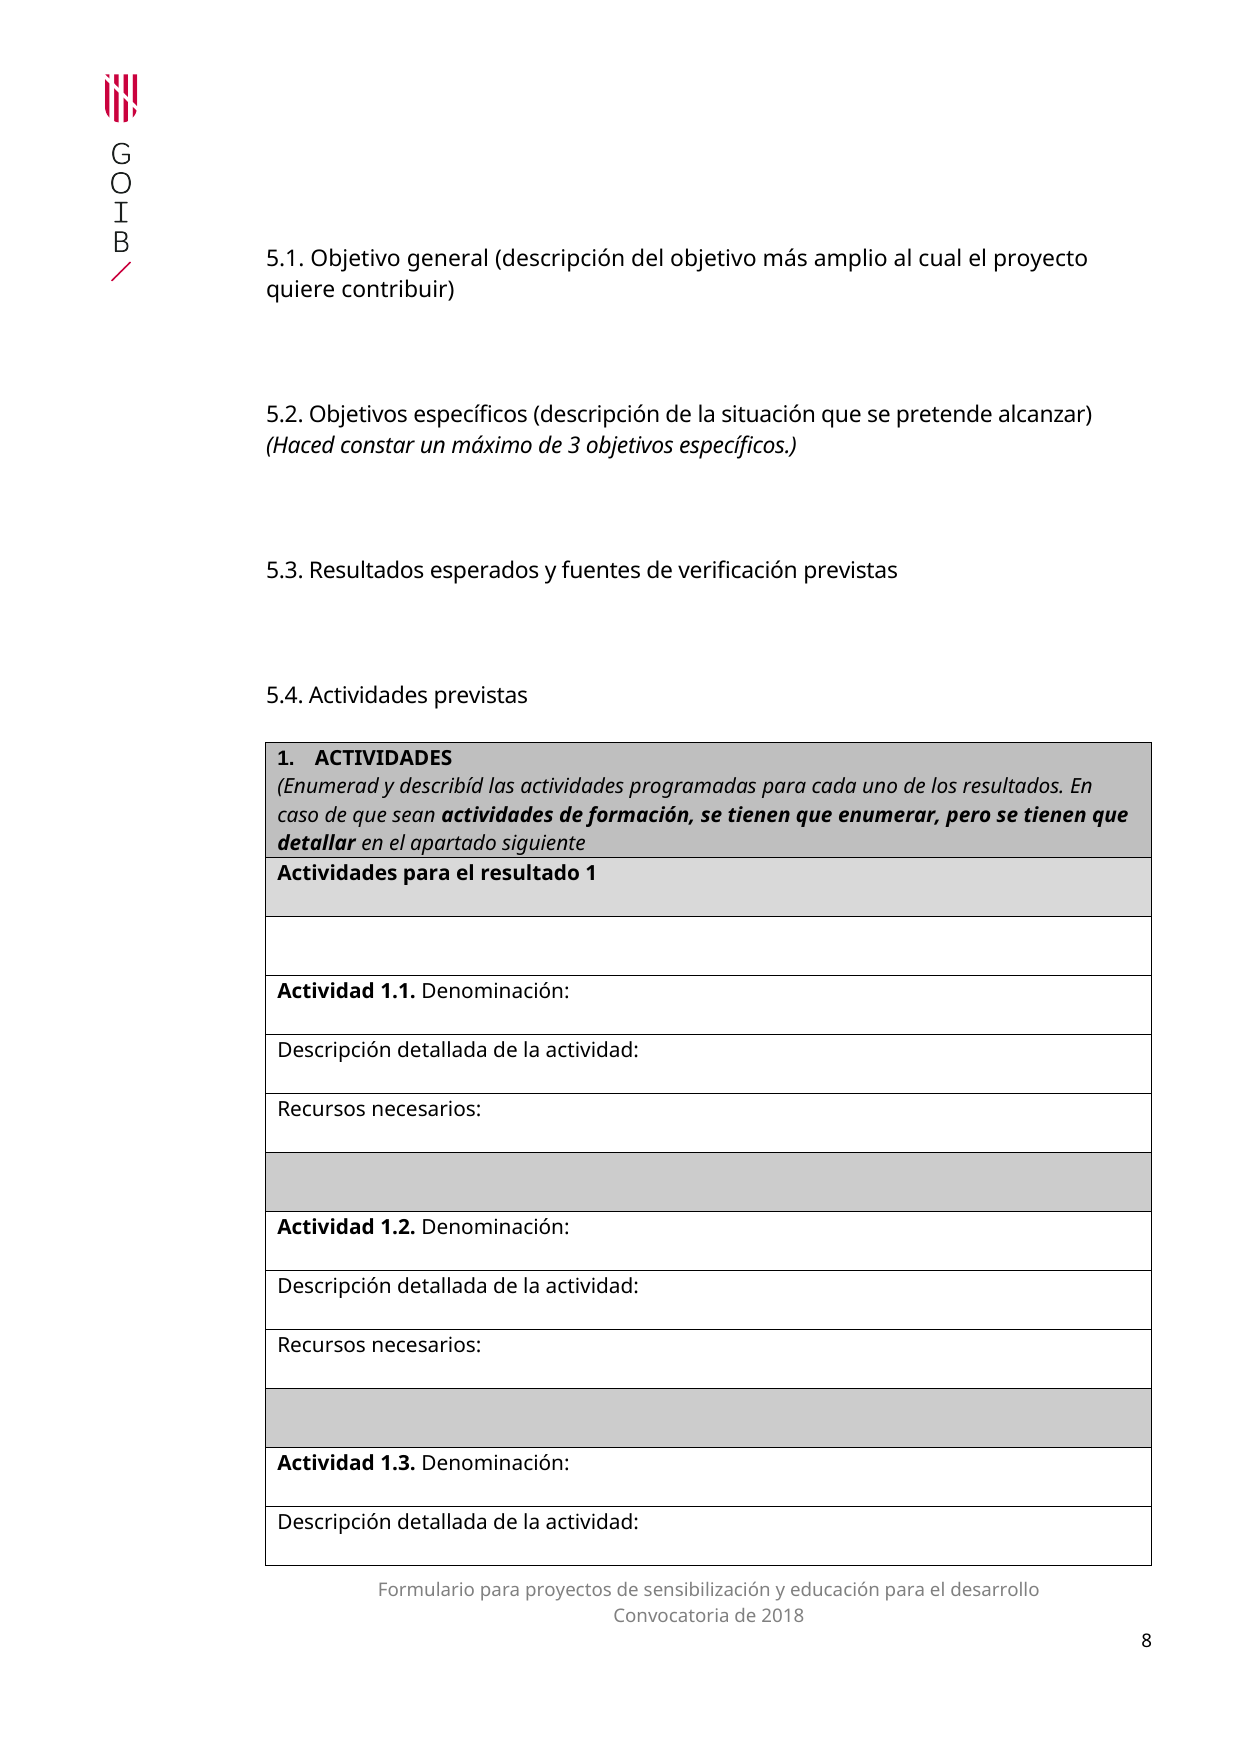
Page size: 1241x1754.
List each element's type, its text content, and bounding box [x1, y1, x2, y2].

table_cell [266, 1153, 1151, 1211]
table_cell Actividades para el resultado 1 [266, 858, 1151, 916]
table_header ACTIVIDADES (Enumerad y describíd las actividades programadas para cada uno de los resultados. En caso de que sean actividades de formación, se tienen que enumerar, pero se tienen que detallar en el apartado siguiente [266, 743, 1151, 857]
table_cell Descripción detallada de la actividad: [266, 1271, 1151, 1329]
table_cell [266, 1389, 1151, 1447]
table_cell Descripción detallada de la actividad: [266, 1035, 1151, 1093]
table_cell Actividad 1.2. Denominación: [266, 1212, 1151, 1270]
table_cell Recursos necesarios: [266, 1330, 1151, 1388]
table_cell Actividad 1.1. Denominación: [266, 976, 1151, 1034]
table_cell Actividad 1.3. Denominación: [266, 1448, 1151, 1506]
text 5.1. Objetivo general (descripción del objetivo más amplio al cual el proyecto quiere contribuir) [266, 242, 1152, 304]
table_cell Recursos necesarios: [266, 1094, 1151, 1152]
table_cell [266, 917, 1151, 975]
table_cell Descripción detallada de la actividad: [266, 1507, 1151, 1565]
text 5.4. Actividades previstas [266, 679, 1152, 711]
text 5.2. Objetivos específicos (descripción de la situación que se pretende alcanzar) (Haced constar un máximo de 3 objetivos específicos.) [266, 398, 1152, 461]
text 5.3. Resultados esperados y fuentes de verificación previstas [266, 554, 1152, 586]
